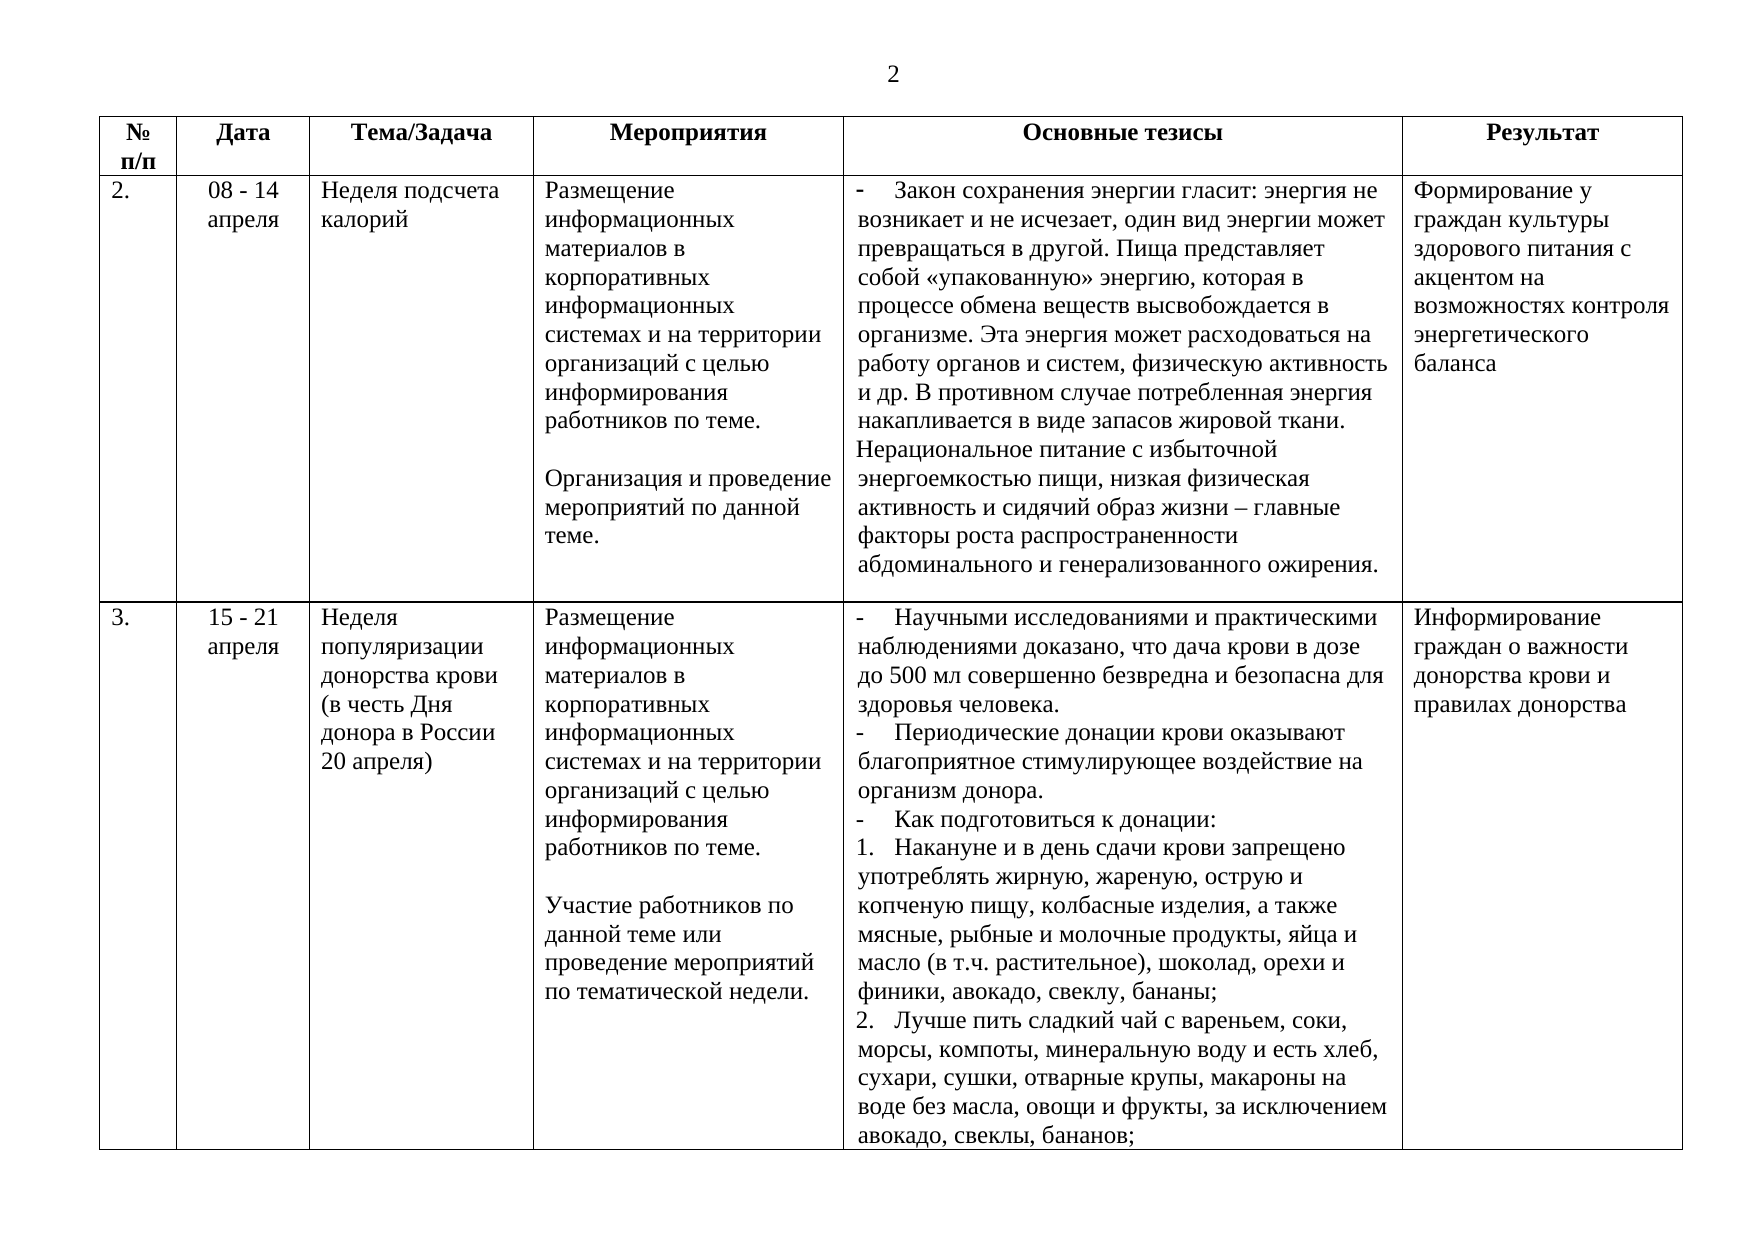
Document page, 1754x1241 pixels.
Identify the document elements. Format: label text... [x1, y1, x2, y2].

table_cell - Научными исследованиями и практическими наблюдениями доказано, что дача крови в дозе до 500 мл совершенно безвредна и безопасна для здоровья человека. - Периодические донации крови оказывают благоприятное стимулирующее воздействие на организм донора. - Как подготовиться к донации: 1. Накануне и в день сдачи крови запрещено употреблять жирную, жареную, острую и копченую пищу, колбасные изделия, а также мясные, рыбные и молочные продукты, яйца и масло (в т.ч. растительное), шоколад, орехи и финики, авокадо, свеклу, бананы; 2. Лучше пить сладкий чай с вареньем, соки, морсы, компоты, минеральную воду и есть хлеб, сухари, сушки, отварные крупы, макароны на воде без масла, овощи и фрукты, за исключением авокадо, свеклы, бананов; [844, 603, 1402, 1149]
table_cell Неделя подсчета калорий [310, 176, 533, 601]
table_cell Размещение информационных материалов в корпоративных информационных системах и на территории организаций с целью информирования работников по теме. Организация и проведение мероприятий по данной теме. [534, 176, 843, 601]
table_cell Закон сохранения энергии гласит: энергия не возникает и не исчезает, один вид энергии может превращаться в другой. Пища представляет собой «упакованную» энергию, которая в процессе обмена веществ высвобождается в организме. Эта энергия может расходоваться на работу органов и систем, физическую активность и др. В противном случае потребленная энергия накапливается в виде запасов жировой ткани. Нерациональное питание с избыточной энергоемкостью пищи, низкая физическая активность и сидячий образ жизни – главные факторы роста распространенности абдоминального и генерализованного ожирения. [844, 176, 1402, 601]
table_cell Размещение информационных материалов в корпоративных информационных системах и на территории организаций с целью информирования работников по теме. Участие работников по данной теме или проведение мероприятий по тематической недели. [534, 603, 843, 1149]
table_header № п/п [100, 117, 176, 174]
table_cell 08 - 14 апреля [177, 176, 309, 601]
table_header Тема/Задача [310, 117, 533, 174]
table_cell Информирование граждан о важности донорства крови и правилах донорства [1403, 603, 1682, 1149]
table_cell Неделя популяризации донорства крови (в честь Дня донора в России 20 апреля) [310, 603, 533, 1149]
table_cell Формирование у граждан культуры здорового питания с акцентом на возможностях контроля энергетического баланса [1403, 176, 1682, 601]
table_cell 3. [100, 603, 176, 1149]
table_cell 15 - 21 апреля [177, 603, 309, 1149]
table_header Дата [177, 117, 309, 174]
table_header Результат [1403, 117, 1682, 174]
table_cell 2. [100, 176, 176, 601]
table_header Мероприятия [534, 117, 843, 174]
table_header Основные тезисы [844, 117, 1402, 174]
